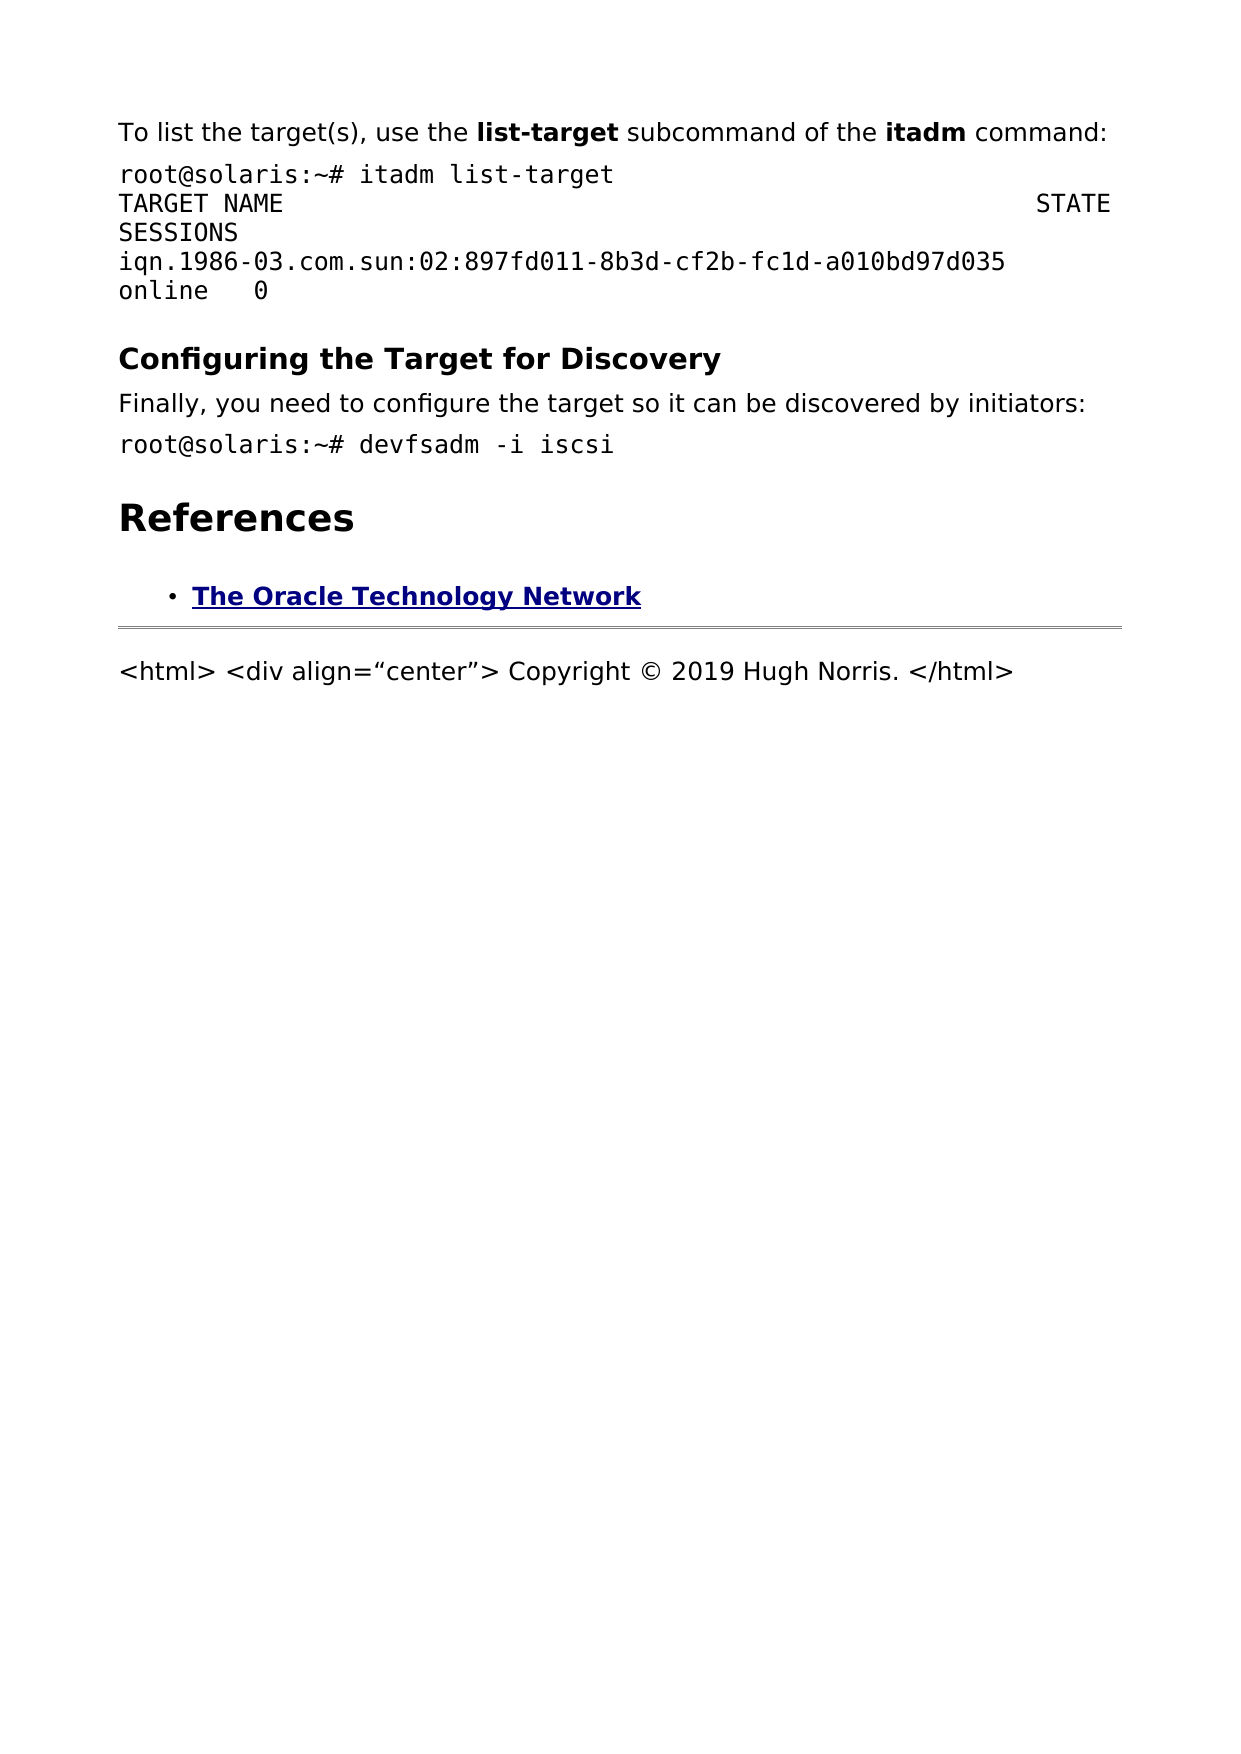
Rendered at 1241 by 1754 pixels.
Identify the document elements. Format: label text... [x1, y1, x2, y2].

text root@solaris:~# devfsadm -i iscsi [118, 431, 1122, 460]
text To list the target(s), use the list-target subcommand of the itadm command: [118, 118, 1122, 147]
text root@solaris:~# itadm list-target TARGET NAME STATE SESSIONS iqn.1986-03.com.sun:02:897fd011-8b3d-cf2b-fc1d-a010bd97d035 online 0 [118, 160, 1122, 306]
text Finally, you need to configure the target so it can be discovered by initiators: [118, 389, 1122, 418]
subtitle Configuring the Target for Discovery [118, 342, 1122, 376]
text <html> <div align=“center”> Copyright © 2019 Hugh Norris. </html> [118, 658, 1122, 687]
list The Oracle Technology Network [177, 582, 1122, 611]
subtitle References [118, 496, 1122, 540]
